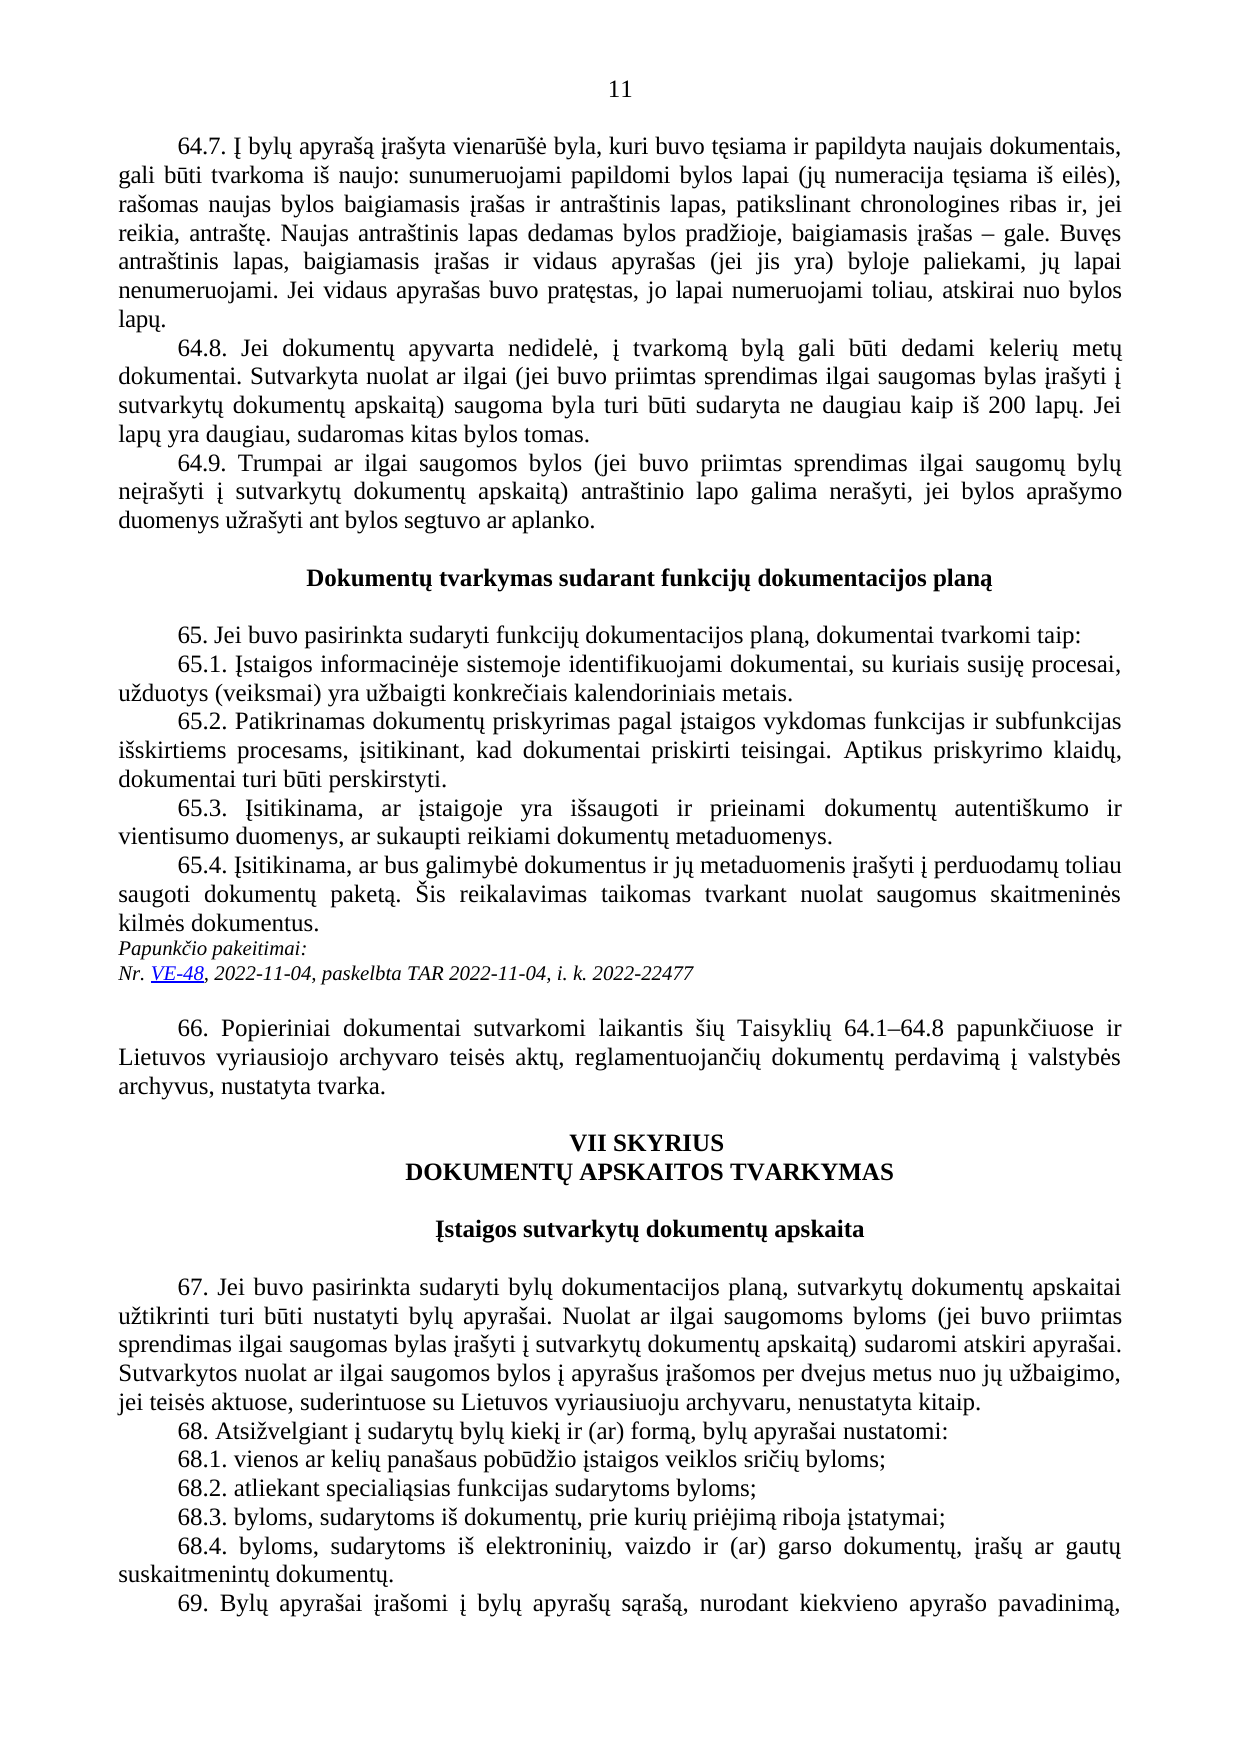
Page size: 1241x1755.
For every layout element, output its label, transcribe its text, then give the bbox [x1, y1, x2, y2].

text 68.4. byloms, sudarytoms iš elektroninių, vaizdo ir (ar) garso dokumentų, įrašų ar gautų suskaitmenintų dokumentų. [118, 1531, 1122, 1588]
text Papunkčio pakeitimai: [118, 936, 1122, 960]
text 68.1. vienos ar kelių panašaus pobūdžio įstaigos veiklos sričių byloms; [118, 1444, 1122, 1473]
text 64.9. Trumpai ar ilgai saugomos bylos (jei buvo priimtas sprendimas ilgai saugomų bylų neįrašyti į sutvarkytų dokumentų apskaitą) antraštinio lapo galima nerašyti, jei bylos aprašymo duomenys užrašyti ant bylos segtuvo ar aplanko. [118, 448, 1122, 534]
text 68.3. byloms, sudarytoms iš dokumentų, prie kurių priėjimą riboja įstatymai; [118, 1502, 1122, 1531]
text Dokumentų tvarkymas sudarant funkcijų dokumentacijos planą [118, 563, 1122, 591]
text 64.7. Į bylų apyrašą įrašyta vienarūšė byla, kuri buvo tęsiama ir papildyta naujais dokumentais, gali būti tvarkoma iš naujo: sunumeruojami papildomi bylos lapai (jų numeracija tęsiama iš eilės), rašomas naujas bylos baigiamasis įrašas ir antraštinis lapas, patikslinant chronologines ribas ir, jei reikia, antraštę. Naujas antraštinis lapas dedamas bylos pradžioje, baigiamasis įrašas – gale. Buvęs antraštinis lapas, baigiamasis įrašas ir vidaus apyrašas (jei jis yra) byloje paliekami, jų lapai nenumeruojami. Jei vidaus apyrašas buvo pratęstas, jo lapai numeruojami toliau, atskirai nuo bylos lapų. [118, 131, 1122, 333]
text 64.8. Jei dokumentų apyvarta nedidelė, į tvarkomą bylą gali būti dedami kelerių metų dokumentai. Sutvarkyta nuolat ar ilgai (jei buvo priimtas sprendimas ilgai saugomas bylas įrašyti į sutvarkytų dokumentų apskaitą) saugoma byla turi būti sudaryta ne daugiau kaip iš 200 lapų. Jei lapų yra daugiau, sudaromas kitas bylos tomas. [118, 333, 1122, 448]
text 65.3. Įsitikinama, ar įstaigoje yra išsaugoti ir prieinami dokumentų autentiškumo ir vientisumo duomenys, ar sukaupti reikiami dokumentų metaduomenys. [118, 793, 1122, 850]
text VII SKYRIUS [118, 1128, 1122, 1157]
text Nr. VE-48, 2022-11-04, paskelbta TAR 2022-11-04, i. k. 2022-22477 [118, 960, 1122, 984]
text 65.1. Įstaigos informacinėje sistemoje identifikuojami dokumentai, su kuriais susiję procesai, užduotys (veiksmai) yra užbaigti konkrečiais kalendoriniais metais. [118, 649, 1122, 706]
text Įstaigos sutvarkytų dokumentų apskaita [118, 1214, 1122, 1243]
text 67. Jei buvo pasirinkta sudaryti bylų dokumentacijos planą, sutvarkytų dokumentų apskaitai užtikrinti turi būti nustatyti bylų apyrašai. Nuolat ar ilgai saugomoms byloms (jei buvo priimtas sprendimas ilgai saugomas bylas įrašyti į sutvarkytų dokumentų apskaitą) sudaromi atskiri apyrašai. Sutvarkytos nuolat ar ilgai saugomos bylos į apyrašus įrašomos per dvejus metus nuo jų užbaigimo, jei teisės aktuose, suderintuose su Lietuvos vyriausiuoju archyvaru, nenustatyta kitaip. [118, 1272, 1122, 1416]
text 68. Atsižvelgiant į sudarytų bylų kiekį ir (ar) formą, bylų apyrašai nustatomi: [118, 1416, 1122, 1444]
text 68.2. atliekant specialiąsias funkcijas sudarytoms byloms; [118, 1473, 1122, 1502]
text 65.4. Įsitikinama, ar bus galimybė dokumentus ir jų metaduomenis įrašyti į perduodamų toliau saugoti dokumentų paketą. Šis reikalavimas taikomas tvarkant nuolat saugomus skaitmeninės kilmės dokumentus. [118, 850, 1122, 936]
text 65. Jei buvo pasirinkta sudaryti funkcijų dokumentacijos planą, dokumentai tvarkomi taip: [118, 620, 1122, 649]
text DOKUMENTŲ APSKAITOS TVARKYMAS [118, 1157, 1122, 1186]
text 69. Bylų apyrašai įrašomi į bylų apyrašų sąrašą, nurodant kiekvieno apyrašo pavadinimą, [118, 1588, 1122, 1617]
text 66. Popieriniai dokumentai sutvarkomi laikantis šių Taisyklių 64.1–64.8 papunkčiuose ir Lietuvos vyriausiojo archyvaro teisės aktų, reglamentuojančių dokumentų perdavimą į valstybės archyvus, nustatyta tvarka. [118, 1013, 1122, 1099]
text 65.2. Patikrinamas dokumentų priskyrimas pagal įstaigos vykdomas funkcijas ir subfunkcijas išskirtiems procesams, įsitikinant, kad dokumentai priskirti teisingai. Aptikus priskyrimo klaidų, dokumentai turi būti perskirstyti. [118, 706, 1122, 793]
